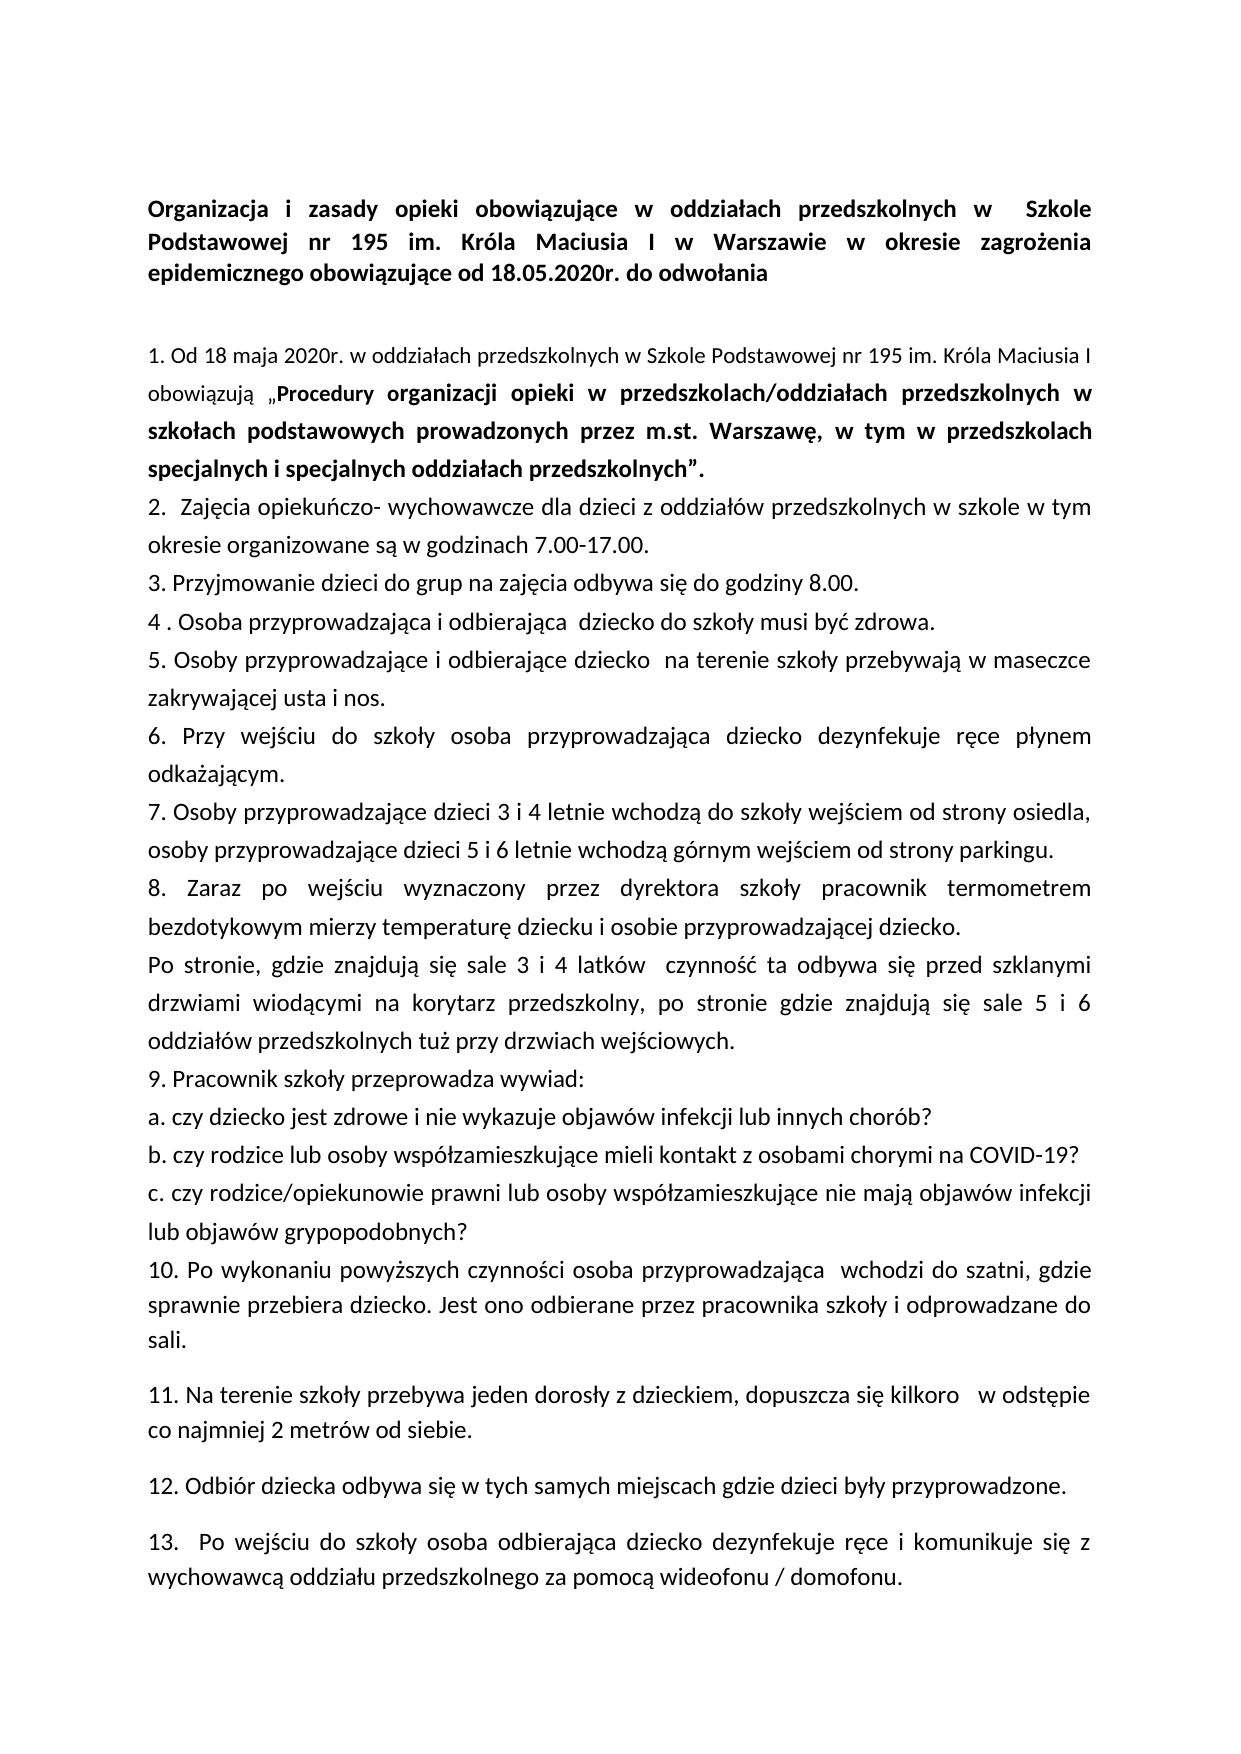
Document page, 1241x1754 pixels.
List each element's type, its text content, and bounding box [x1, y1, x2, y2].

text 10. Po wykonaniu powyższych czynności osoba przyprowadzająca wchodzi do szatni, gdzie sprawnie przebiera dziecko. Jest ono odbierane przez pracownika szkoły i odprowadzane do sali. [148, 1254, 1093, 1354]
text Po stronie, gdzie znajdują się sale 3 i 4 latków czynność ta odbywa się przed szklanymi drzwiami wiodącymi na korytarz przedszkolny, po stronie gdzie znajdują się sale 5 i 6 oddziałów przedszkolnych tuż przy drzwiach wejściowych. [148, 949, 1093, 1056]
text b. czy rodzice lub osoby współzamieszkujące mieli kontakt z osobami chorymi na COVID-19? [148, 1139, 1093, 1170]
text c. czy rodzice/opiekunowie prawni lub osoby współzamieszkujące nie mają objawów infekcji lub objawów grypopodobnych? [148, 1177, 1093, 1246]
text 8. Zaraz po wejściu wyznaczony przez dyrektora szkoły pracownik termometrem bezdotykowym mierzy temperaturę dziecku i osobie przyprowadzającej dziecko. [148, 872, 1093, 941]
text 6. Przy wejściu do szkoły osoba przyprowadzająca dziecko dezynfekuje ręce płynem odkażającym. [148, 720, 1093, 789]
text 3. Przyjmowanie dzieci do grup na zajęcia odbywa się do godziny 8.00. [148, 567, 1093, 598]
text 11. Na terenie szkoły przebywa jeden dorosły z dzieckiem, dopuszcza się kilkoro w odstępie co najmniej 2 metrów od siebie. [148, 1379, 1093, 1445]
text 7. Osoby przyprowadzające dzieci 3 i 4 letnie wchodzą do szkoły wejściem od strony osiedla, osoby przyprowadzające dzieci 5 i 6 letnie wchodzą górnym wejściem od strony parkingu. [148, 796, 1093, 865]
text 12. Odbiór dziecka odbywa się w tych samych miejscach gdzie dzieci były przyprowadzone. [148, 1470, 1093, 1501]
text Organizacja i zasady opieki obowiązujące w oddziałach przedszkolnych w Szkole Podstawowej nr 195 im. Króla Maciusia I w Warszawie w okresie zagrożenia epidemicznego obowiązujące od 18.05.2020r. do odwołania [148, 194, 1093, 288]
text 5. Osoby przyprowadzające i odbierające dziecko na terenie szkoły przebywają w maseczce zakrywającej usta i nos. [148, 644, 1093, 712]
text 4 . Osoba przyprowadzająca i odbierająca dziecko do szkoły musi być zdrowa. [148, 606, 1093, 636]
text 9. Pracownik szkoły przeprowadza wywiad: [148, 1063, 1093, 1094]
text 2. Zajęcia opiekuńczo- wychowawcze dla dzieci z oddziałów przedszkolnych w szkole w tym okresie organizowane są w godzinach 7.00-17.00. [148, 491, 1093, 560]
text 1. Od 18 maja 2020r. w oddziałach przedszkolnych w Szkole Podstawowej nr 195 im. Króla Maciusia I obowiązują „Procedury organizacji opieki w przedszkolach/oddziałach przedszkolnych w szkołach podstawowych prowadzonych przez m.st. Warszawę, w tym w przedszkolach specjalnych i specjalnych oddziałach przedszkolnych”. [148, 341, 1093, 484]
text 13. Po wejściu do szkoły osoba odbierająca dziecko dezynfekuje ręce i komunikuje się z wychowawcą oddziału przedszkolnego za pomocą wideofonu / domofonu. [148, 1526, 1093, 1592]
text a. czy dziecko jest zdrowe i nie wykazuje objawów infekcji lub innych chorób? [148, 1101, 1093, 1132]
